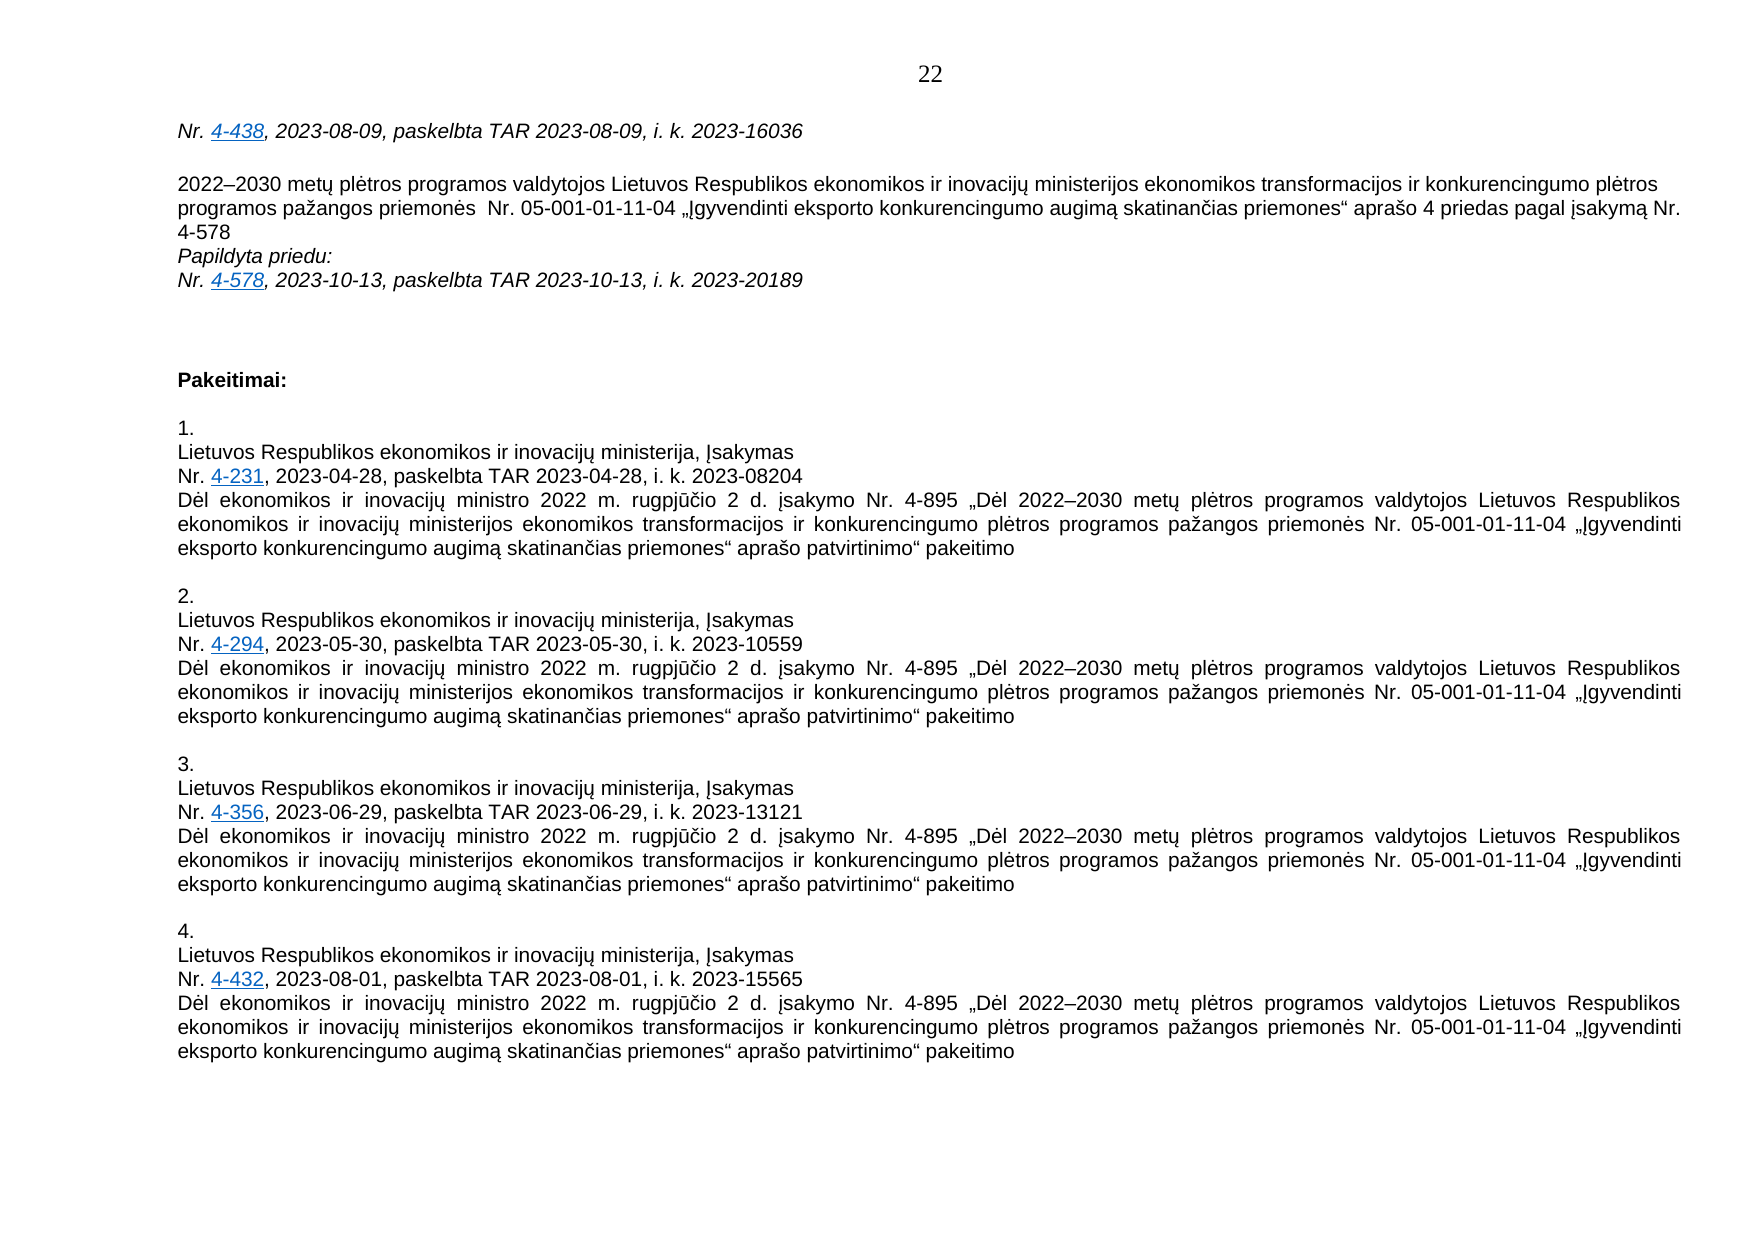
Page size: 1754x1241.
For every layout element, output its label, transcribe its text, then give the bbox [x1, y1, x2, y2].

text 3. [177, 752, 1683, 776]
text Dėl ekonomikos ir inovacijų ministro 2022 m. rugpjūčio 2 d. įsakymo Nr. 4-895 „Dėl 2022–2030 metų plėtros programos valdytojos Lietuvos Respublikos ekonomikos ir inovacijų ministerijos ekonomikos transformacijos ir konkurencingumo plėtros programos pažangos priemonės Nr. 05-001-01-11-04 „Įgyvendinti eksporto konkurencingumo augimą skatinančias priemones“ aprašo patvirtinimo“ pakeitimo [177, 656, 1683, 728]
text Nr. 4-356, 2023-06-29, paskelbta TAR 2023-06-29, i. k. 2023-13121 [177, 799, 1683, 823]
text Lietuvos Respublikos ekonomikos ir inovacijų ministerija, Įsakymas [177, 608, 1683, 632]
text Nr. 4-294, 2023-05-30, paskelbta TAR 2023-05-30, i. k. 2023-10559 [177, 632, 1683, 656]
text Dėl ekonomikos ir inovacijų ministro 2022 m. rugpjūčio 2 d. įsakymo Nr. 4-895 „Dėl 2022–2030 metų plėtros programos valdytojos Lietuvos Respublikos ekonomikos ir inovacijų ministerijos ekonomikos transformacijos ir konkurencingumo plėtros programos pažangos priemonės Nr. 05-001-01-11-04 „Įgyvendinti eksporto konkurencingumo augimą skatinančias priemones“ aprašo patvirtinimo“ pakeitimo [177, 488, 1683, 560]
text Dėl ekonomikos ir inovacijų ministro 2022 m. rugpjūčio 2 d. įsakymo Nr. 4-895 „Dėl 2022–2030 metų plėtros programos valdytojos Lietuvos Respublikos ekonomikos ir inovacijų ministerijos ekonomikos transformacijos ir konkurencingumo plėtros programos pažangos priemonės Nr. 05-001-01-11-04 „Įgyvendinti eksporto konkurencingumo augimą skatinančias priemones“ aprašo patvirtinimo“ pakeitimo [177, 823, 1683, 895]
text Papildyta priedu: [177, 244, 1683, 268]
text Lietuvos Respublikos ekonomikos ir inovacijų ministerija, Įsakymas [177, 440, 1683, 464]
text Lietuvos Respublikos ekonomikos ir inovacijų ministerija, Įsakymas [177, 943, 1683, 967]
text 4. [177, 919, 1683, 943]
text Pakeitimai: [177, 368, 1683, 392]
text 2. [177, 584, 1683, 608]
text Dėl ekonomikos ir inovacijų ministro 2022 m. rugpjūčio 2 d. įsakymo Nr. 4-895 „Dėl 2022–2030 metų plėtros programos valdytojos Lietuvos Respublikos ekonomikos ir inovacijų ministerijos ekonomikos transformacijos ir konkurencingumo plėtros programos pažangos priemonės Nr. 05-001-01-11-04 „Įgyvendinti eksporto konkurencingumo augimą skatinančias priemones“ aprašo patvirtinimo“ pakeitimo [177, 991, 1683, 1063]
text Nr. 4-438, 2023-08-09, paskelbta TAR 2023-08-09, i. k. 2023-16036 [177, 119, 1683, 143]
text Nr. 4-432, 2023-08-01, paskelbta TAR 2023-08-01, i. k. 2023-15565 [177, 967, 1683, 991]
text 2022–2030 metų plėtros programos valdytojos Lietuvos Respublikos ekonomikos ir inovacijų ministerijos ekonomikos transformacijos ir konkurencingumo plėtros programos pažangos priemonės Nr. 05-001-01-11-04 „Įgyvendinti eksporto konkurencingumo augimą skatinančias priemones“ aprašo 4 priedas pagal įsakymą Nr. 4-578 [177, 172, 1683, 244]
text Lietuvos Respublikos ekonomikos ir inovacijų ministerija, Įsakymas [177, 776, 1683, 799]
text Nr. 4-231, 2023-04-28, paskelbta TAR 2023-04-28, i. k. 2023-08204 [177, 464, 1683, 488]
text Nr. 4-578, 2023-10-13, paskelbta TAR 2023-10-13, i. k. 2023-20189 [177, 268, 1683, 292]
text 1. [177, 416, 1683, 440]
